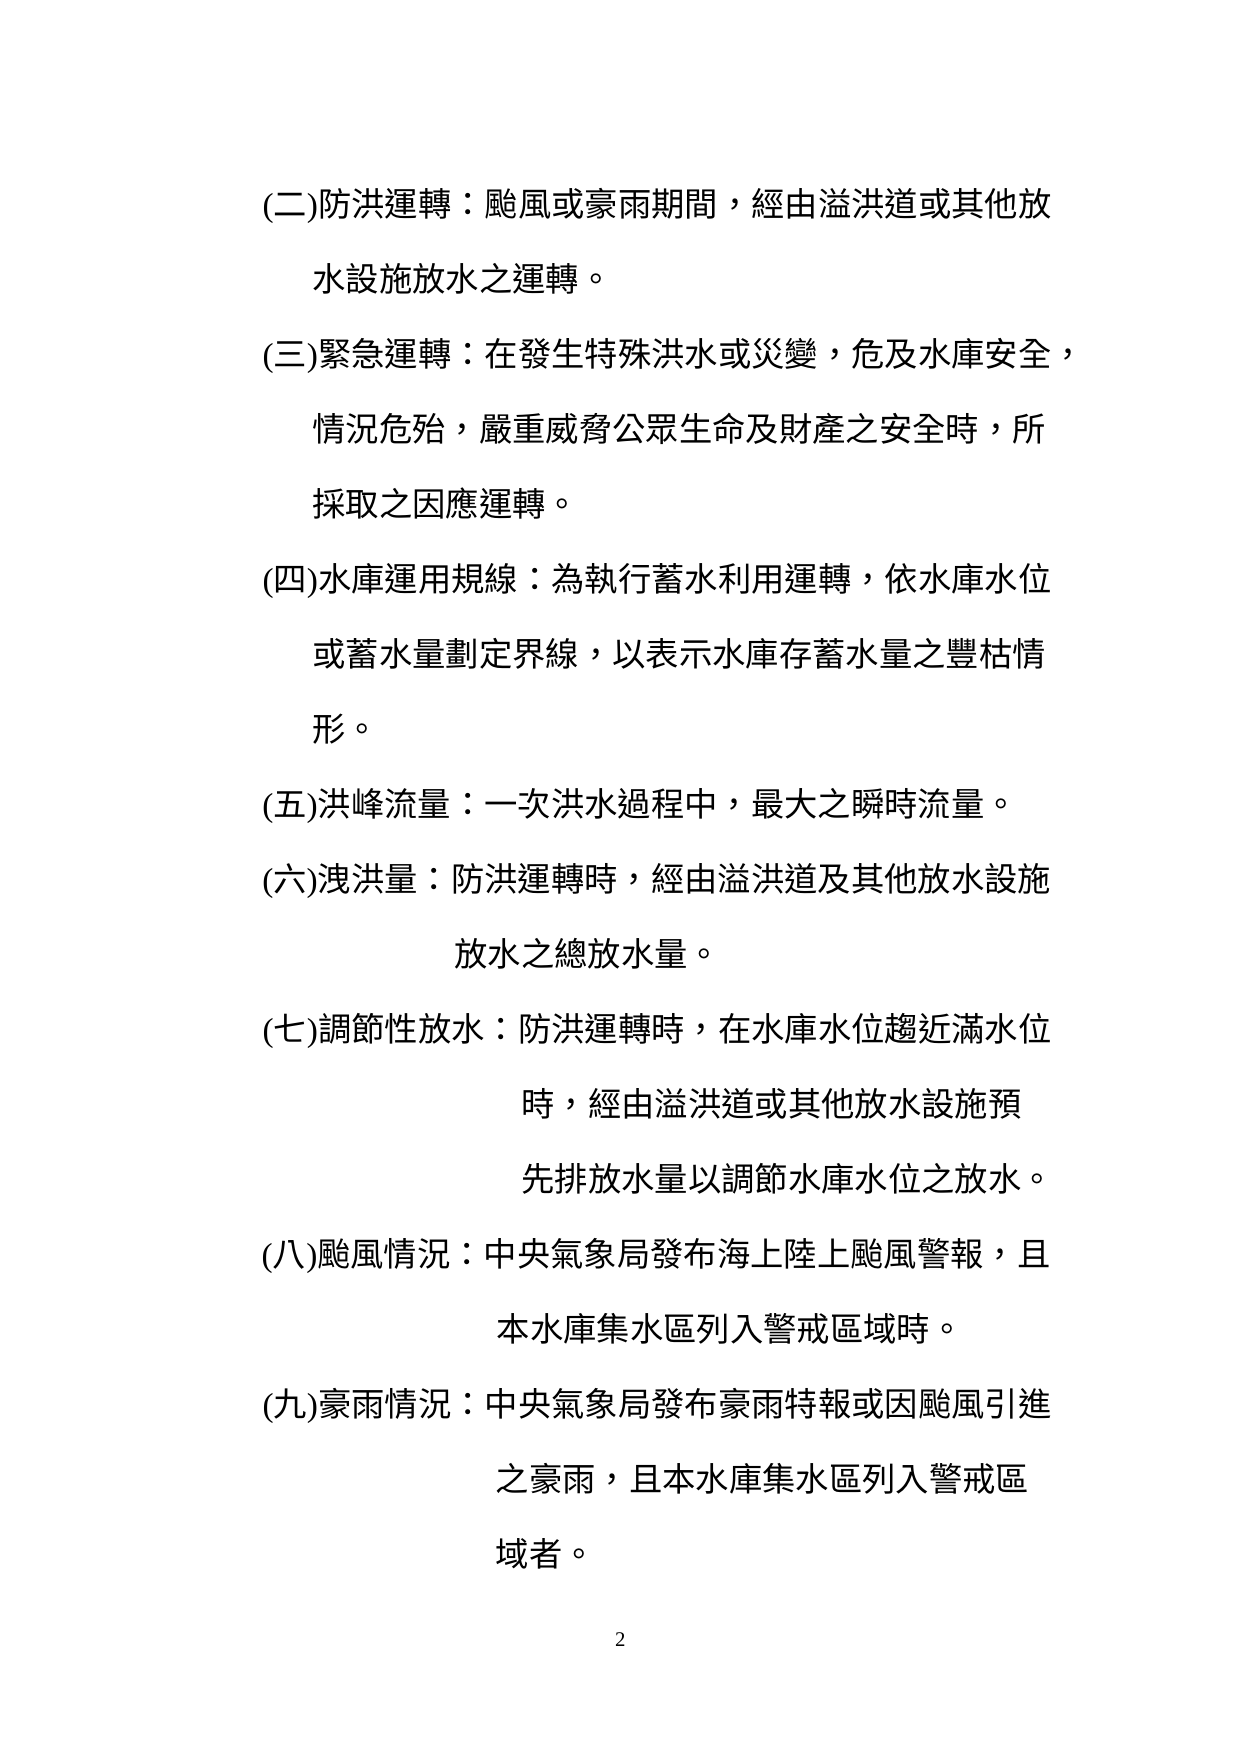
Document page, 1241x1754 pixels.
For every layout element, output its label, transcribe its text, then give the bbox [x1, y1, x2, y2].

text (八)颱風情況：中央氣象局發布海上陸上颱風警報，且本水庫集水區列入警戒區域時。 [261, 1214, 1053, 1364]
text (九)豪雨情況：中央氣象局發布豪雨特報或因颱風引進之豪雨，且本水庫集水區列入警戒區域者。 [262, 1364, 1053, 1589]
text (七)調節性放水：防洪運轉時，在水庫水位趨近滿水位時，經由溢洪道或其他放水設施預先排放水量以調節水庫水位之放水。 [262, 989, 1053, 1214]
text (四)水庫運用規線：為執行蓄水利用運轉，依水庫水位或蓄水量劃定界線，以表示水庫存蓄水量之豐枯情形。 [262, 539, 1053, 764]
text (五)洪峰流量：一次洪水過程中，最大之瞬時流量。 [262, 764, 1053, 839]
text (二)防洪運轉：颱風或豪雨期間，經由溢洪道或其他放水設施放水之運轉。 [262, 164, 1053, 314]
text (三)緊急運轉：在發生特殊洪水或災變，危及水庫安全，情況危殆，嚴重威脅公眾生命及財產之安全時，所採取之因應運轉。 [262, 314, 1053, 539]
text (六)洩洪量：防洪運轉時，經由溢洪道及其他放水設施放水之總放水量。 [262, 839, 1053, 989]
